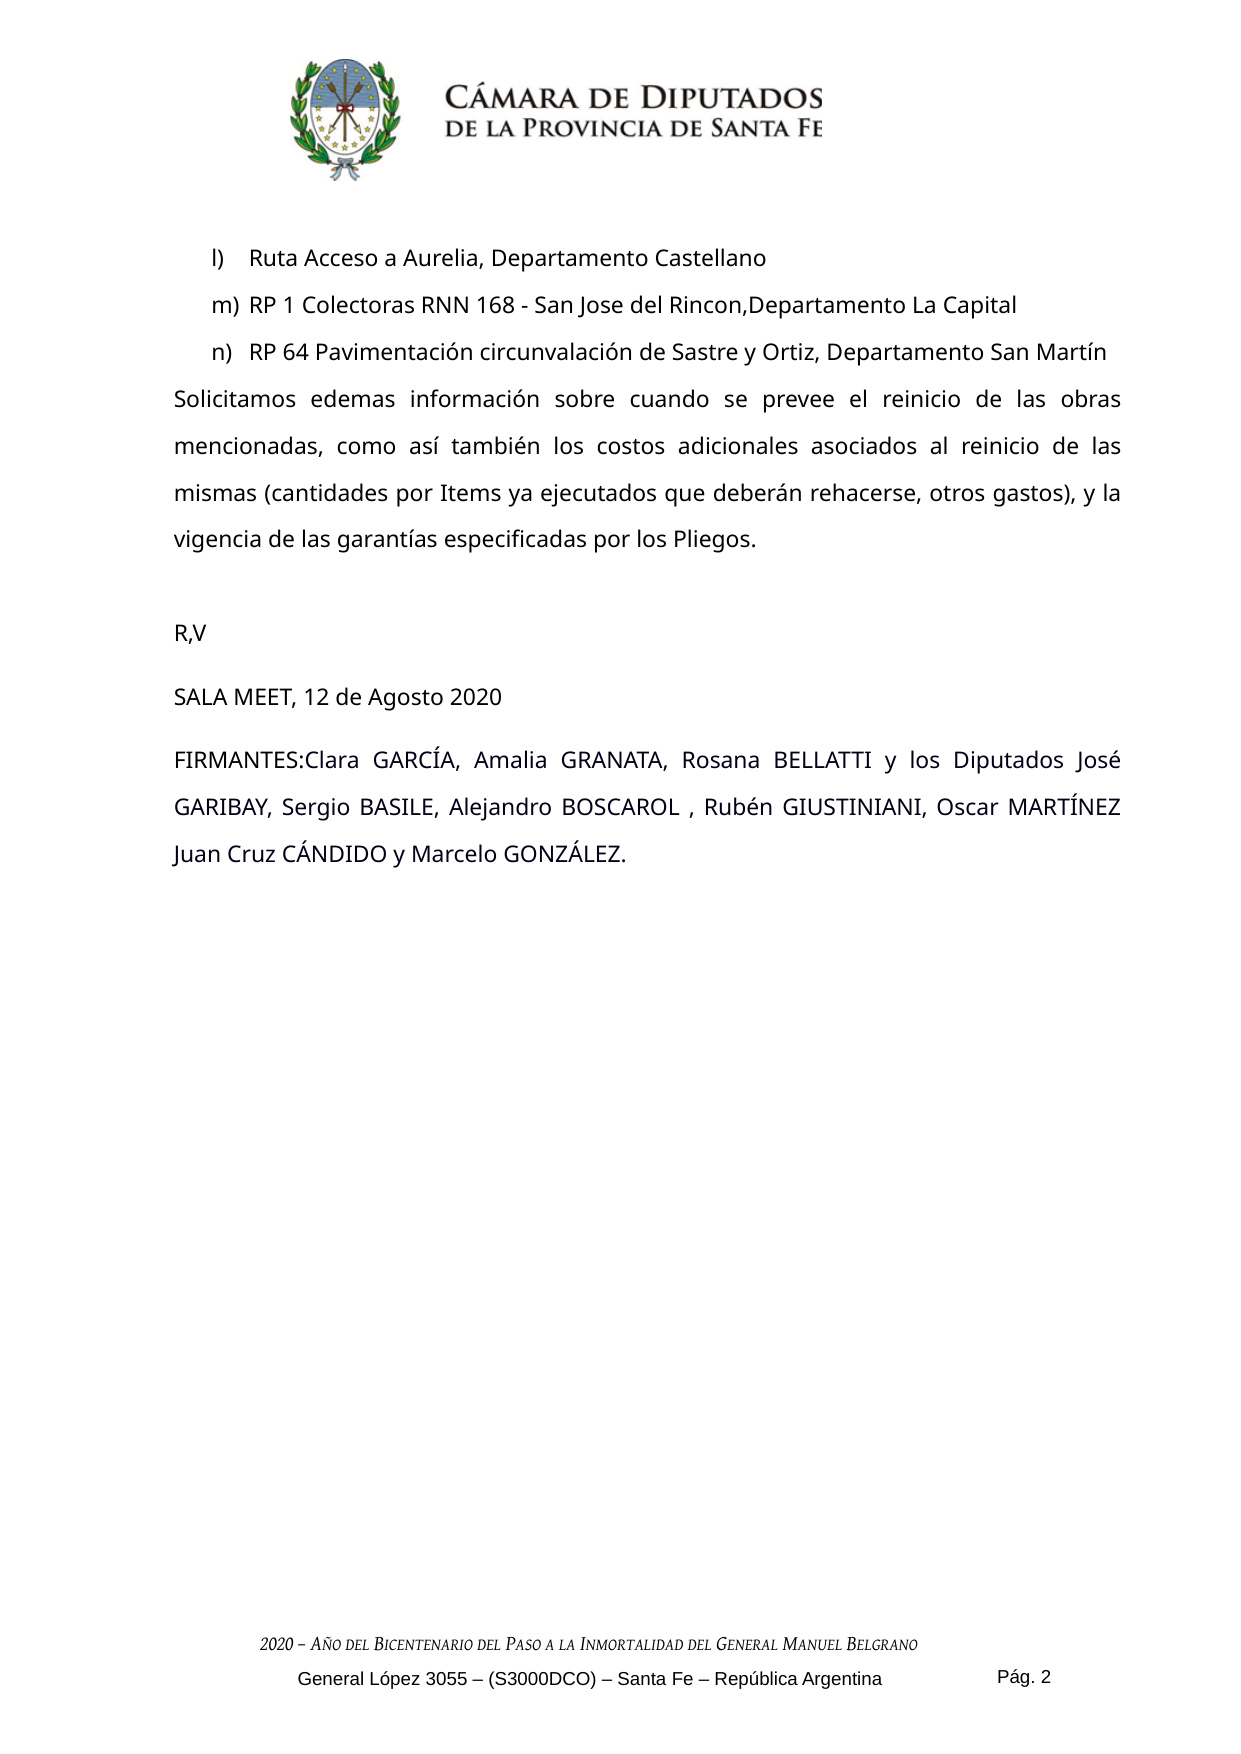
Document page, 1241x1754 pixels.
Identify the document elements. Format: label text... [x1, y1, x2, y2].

list R,V [173, 617, 1122, 648]
list Ruta Acceso a Aurelia, Departamento Castellano [211, 242, 1122, 273]
list RP 64 Pavimentación circunvalación de Sastre y Ortiz, Departamento San Martín [211, 336, 1122, 367]
list RP 1 Colectoras RNN 168 - San Jose del Rincon,Departamento La Capital [211, 289, 1122, 320]
list SALA MEET, 12 de Agosto 2020 [173, 681, 1122, 712]
list Solicitamos edemas información sobre cuando se prevee el reinicio de las obras mencionadas, como así también los costos adicionales asociados al reinicio de las mismas (cantidades por Items ya ejecutados que deberán rehacerse, otros gastos), y la vigencia de las garantías especificadas por los Pliegos. [167, 383, 1122, 555]
list FIRMANTES:Clara GARCÍA, Amalia GRANATA, Rosana BELLATTI y los Diputados José GARIBAY, Sergio BASILE, Alejandro BOSCAROL , Rubén GIUSTINIANI, Oscar MARTÍNEZ Juan Cruz CÁNDIDO y Marcelo GONZÁLEZ. [173, 744, 1122, 869]
